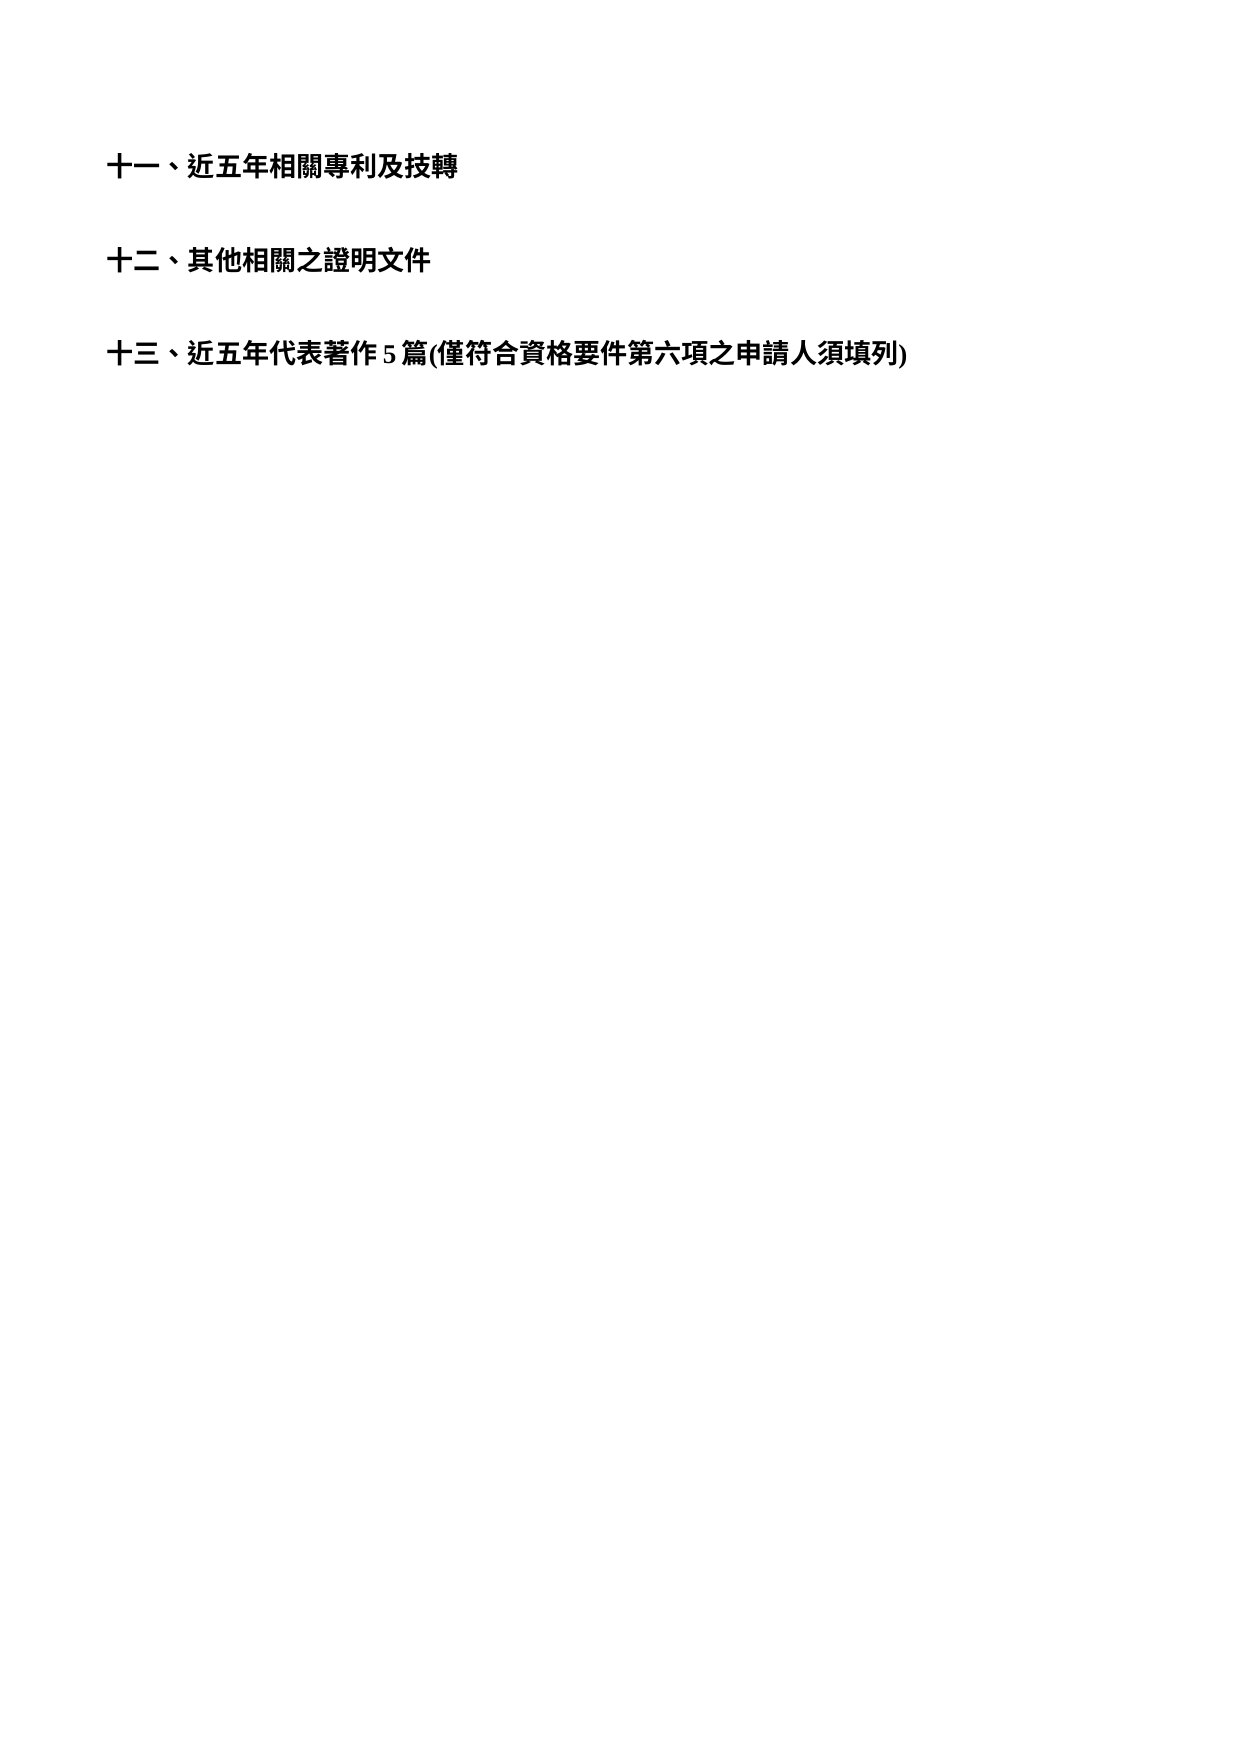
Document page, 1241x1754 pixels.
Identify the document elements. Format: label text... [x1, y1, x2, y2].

text 十二、其他相關之證明文件 [77, 221, 1134, 296]
text 十一、近五年相關專利及技轉 [77, 127, 1134, 202]
text 十三、近五年代表著作5篇(僅符合資格要件第六項之申請人須填列) [77, 314, 1134, 389]
